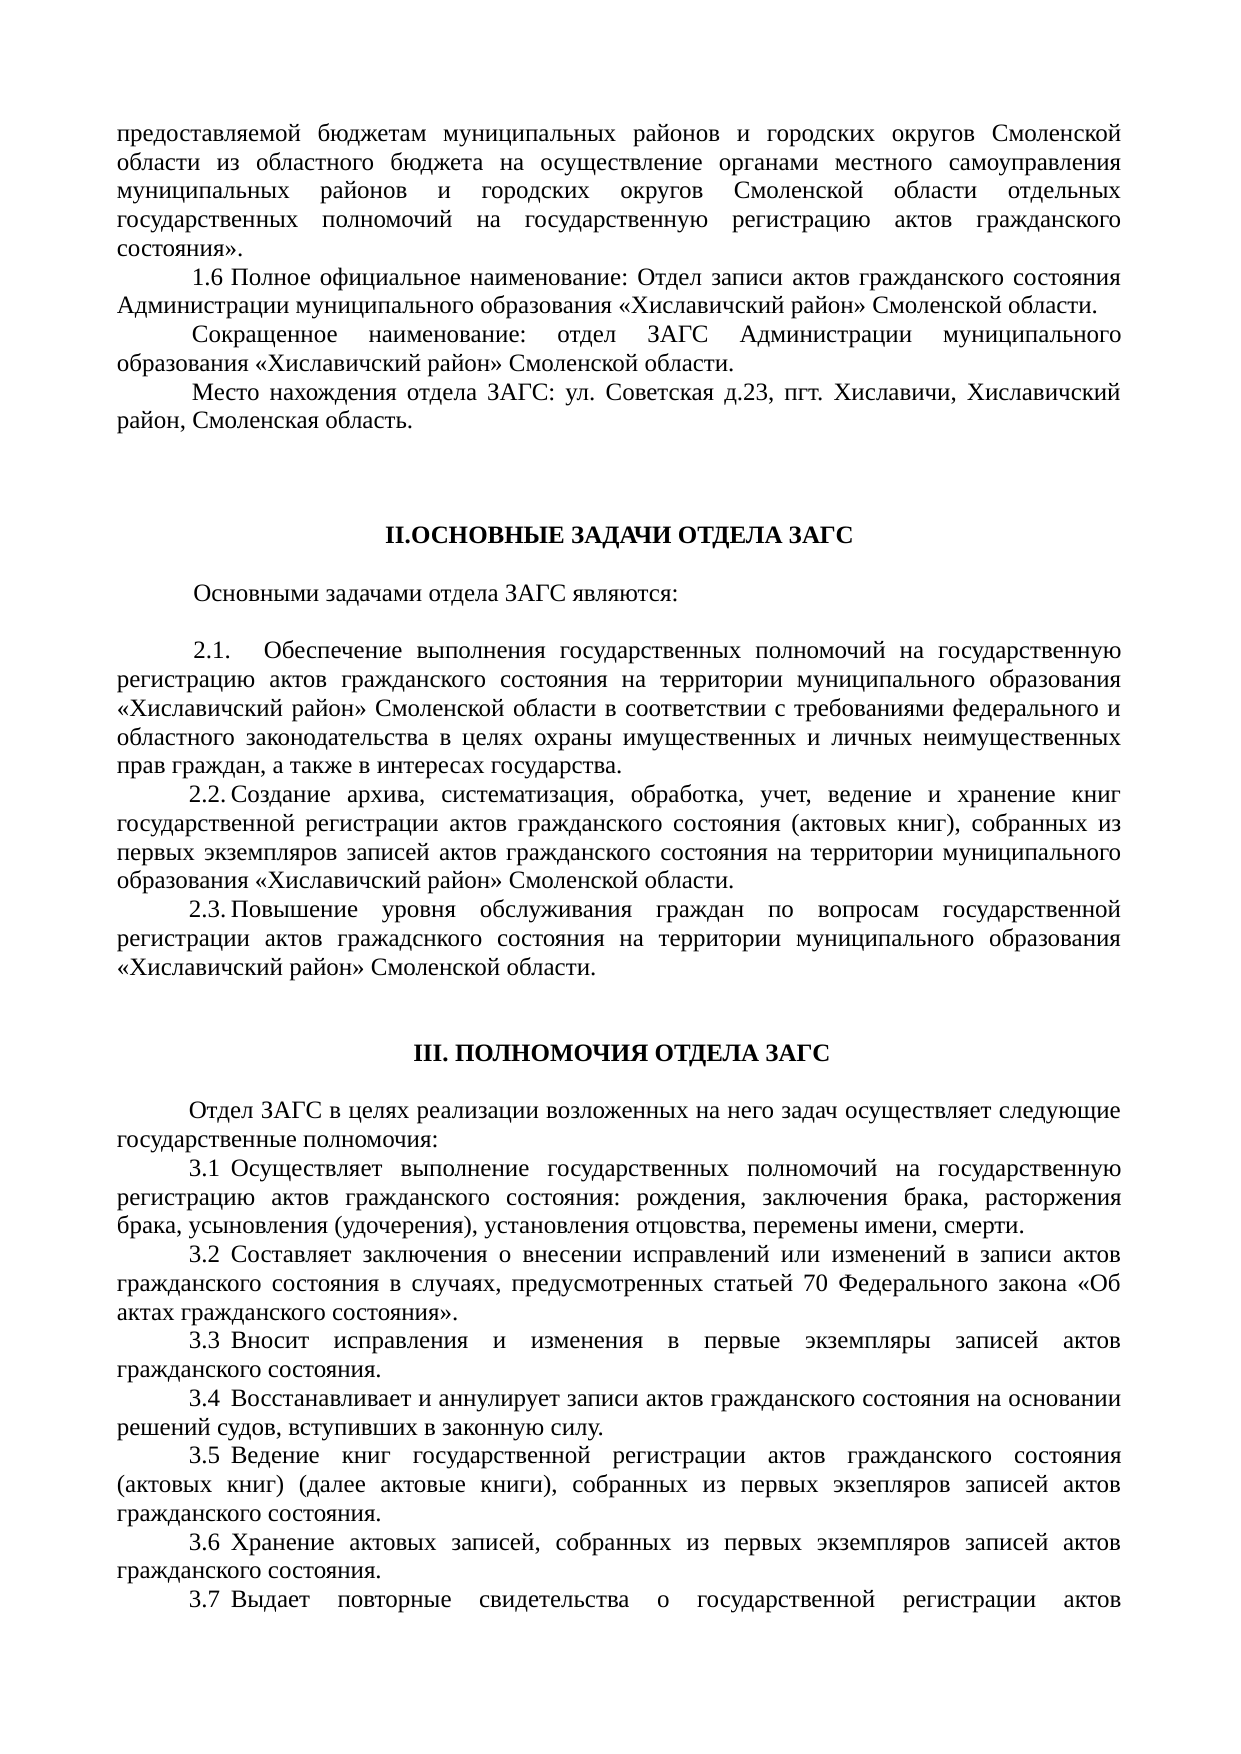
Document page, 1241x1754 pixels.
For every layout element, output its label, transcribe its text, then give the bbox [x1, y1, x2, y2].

list Повышение уровня обслуживания граждан по вопросам государственной регистрации актов гражадснкого состояния на территории муниципального образования «Хиславичский район» Смоленской области. [117, 894, 1122, 981]
text Место нахождения отдела ЗАГС: ул. Советская д.23, пгт. Хиславичи, Хиславичский район, Смоленская область. [117, 377, 1122, 434]
list Восстанавливает и аннулирует записи актов гражданского состояния на основании решений судов, вступивших в законную силу. [117, 1383, 1122, 1441]
text Отдел ЗАГС в целях реализации возложенных на него задач осуществляет следующие государственные полномочия: [117, 1096, 1122, 1153]
list Хранение актовых записей, собранных из первых экземпляров записей актов гражданского состояния. [117, 1527, 1122, 1584]
text Сокращенное наименование: отдел ЗАГС Администрации муниципального образования «Хиславичский район» Смоленской области. [117, 319, 1122, 377]
list предоставляемой бюджетам муниципальных районов и городских округов Смоленской области из областного бюджета на осуществление органами местного самоуправления муниципальных районов и городских округов Смоленской области отдельных государственных полномочий на государственную регистрацию актов гражданского состояния». [117, 118, 1122, 262]
list II.ОСНОВНЫЕ ЗАДАЧИ ОТДЕЛА ЗАГС [117, 521, 1122, 549]
list III. ПОЛНОМОЧИЯ ОТДЕЛА ЗАГС [121, 1038, 1122, 1067]
list Выдает повторные свидетельства о государственной регистрации актов [117, 1584, 1122, 1613]
list Осуществляет выполнение государственных полномочий на государственную регистрацию актов гражданского состояния: рождения, заключения брака, расторжения брака, усыновления (удочерения), установления отцовства, перемены имени, смерти. [117, 1153, 1122, 1239]
list Создание архива, систематизация, обработка, учет, ведение и хранение книг государственной регистрации актов гражданского состояния (актовых книг), собранных из первых экземпляров записей актов гражданского состояния на территории муниципального образования «Хиславичский район» Смоленской области. [117, 779, 1122, 894]
list Полное официальное наименование: Отдел записи актов гражданского состояния Администрации муниципального образования «Хиславичский район» Смоленской области. [117, 262, 1122, 319]
text Основными задачами отдела ЗАГС являются: [117, 578, 1122, 607]
list Обеспечение выполнения государственных полномочий на государственную регистрацию актов гражданского состояния на территории муниципального образования «Хиславичский район» Смоленской области в соответствии с требованиями федерального и областного законодательства в целях охраны имущественных и личных неимущественных прав граждан, а также в интересах государства. [117, 636, 1122, 779]
list Ведение книг государственной регистрации актов гражданского состояния (актовых книг) (далее актовые книги), собранных из первых экзепляров записей актов гражданского состояния. [117, 1441, 1122, 1527]
list Составляет заключения о внесении исправлений или изменений в записи актов гражданского состояния в случаях, предусмотренных статьей 70 Федерального закона «Об актах гражданского состояния». [117, 1239, 1122, 1326]
list Вносит исправления и изменения в первые экземпляры записей актов гражданского состояния. [117, 1326, 1122, 1383]
